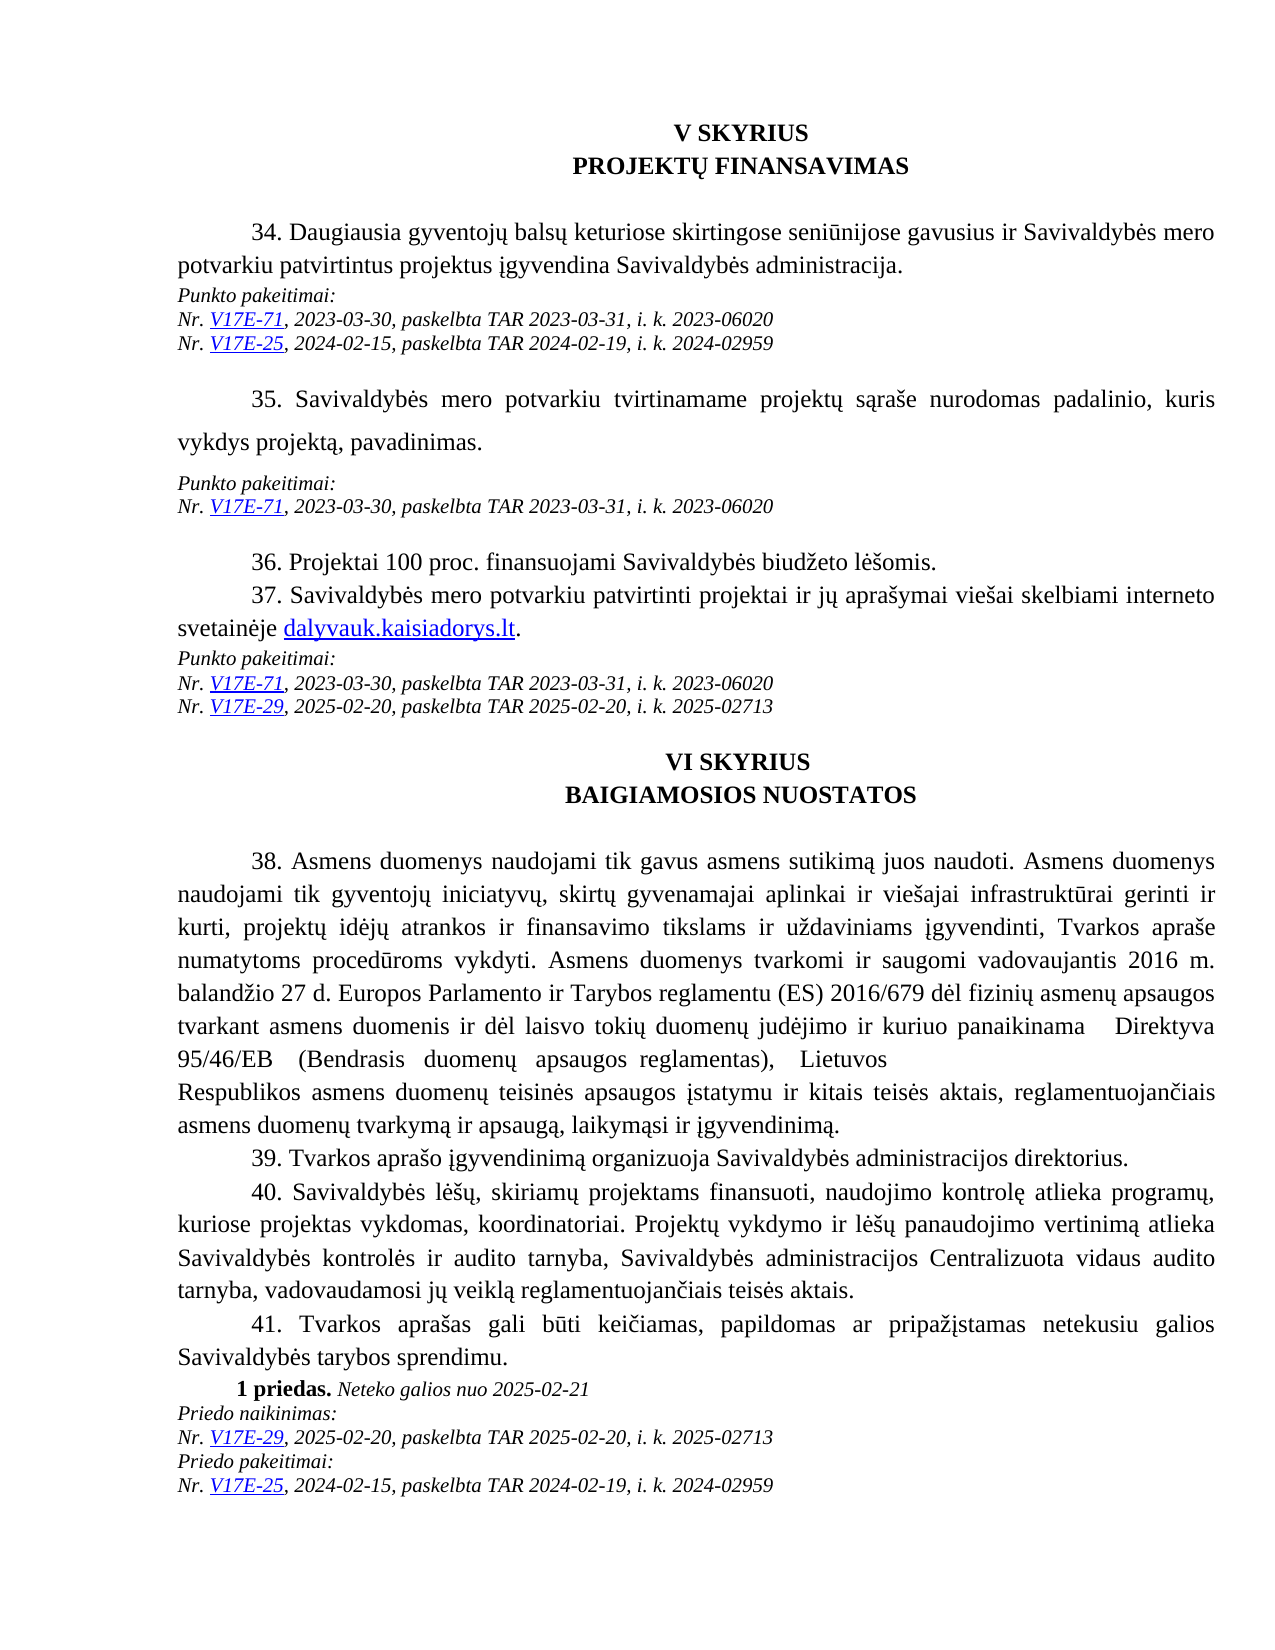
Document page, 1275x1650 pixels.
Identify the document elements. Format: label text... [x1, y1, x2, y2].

text PROJEKTŲ FINANSAVIMAS [177, 151, 1216, 180]
text V SKYRIUS [177, 118, 1216, 147]
text 39. Tvarkos aprašo įgyvendinimą organizuoja Savivaldybės administracijos direktorius. [177, 1143, 1216, 1172]
text Respublikos asmens duomenų teisinės apsaugos įstatymu ir kitais teisės aktais, reglamentuojančiais asmens duomenų tvarkymą ir apsaugą, laikymąsi ir įgyvendinimą. [177, 1077, 1216, 1139]
text Punkto pakeitimai: [177, 646, 1216, 670]
text 38. Asmens duomenys naudojami tik gavus asmens sutikimą juos naudoti. Asmens duomenys naudojami tik gyventojų iniciatyvų, skirtų gyvenamajai aplinkai ir viešajai infrastruktūrai gerinti ir kurti, projektų idėjų atrankos ir finansavimo tikslams ir uždaviniams įgyvendinti, Tvarkos apraše numatytoms procedūroms vykdyti. Asmens duomenys tvarkomi ir saugomi vadovaujantis 2016 m. balandžio 27 d. Europos Parlamento ir Tarybos reglamentu (ES) 2016/679 dėl fizinių asmenų apsaugos tvarkant asmens duomenis ir dėl laisvo tokių duomenų judėjimo ir kuriuo panaikinama Direktyva 95/46/EB (Bendrasis duomenų apsaugos reglamentas), Lietuvos [177, 846, 1216, 1073]
text 41. Tvarkos aprašas gali būti keičiamas, papildomas ar pripažįstamas netekusiu galios Savivaldybės tarybos sprendimu. [177, 1309, 1216, 1370]
text VI SKYRIUS [177, 747, 1216, 776]
text 36. Projektai 100 proc. finansuojami Savivaldybės biudžeto lėšomis. [177, 547, 1216, 576]
text Nr. V17E-29, 2025-02-20, paskelbta TAR 2025-02-20, i. k. 2025-02713 [177, 694, 1216, 718]
text 37. Savivaldybės mero potvarkiu patvirtinti projektai ir jų aprašymai viešai skelbiami interneto svetainėje dalyvauk.kaisiadorys.lt. [177, 580, 1216, 642]
text Punkto pakeitimai: [177, 283, 1216, 307]
text Nr. V17E-29, 2025-02-20, paskelbta TAR 2025-02-20, i. k. 2025-02713 [177, 1425, 1216, 1449]
text 1 priedas. Neteko galios nuo 2025-02-21 [177, 1375, 1216, 1401]
text BAIGIAMOSIOS NUOSTATOS [177, 780, 1216, 809]
text Punkto pakeitimai: [177, 470, 1216, 494]
text Nr. V17E-25, 2024-02-15, paskelbta TAR 2024-02-19, i. k. 2024-02959 [177, 1473, 1216, 1497]
text 40. Savivaldybės lėšų, skiriamų projektams finansuoti, naudojimo kontrolę atlieka programų, kuriose projektas vykdomas, koordinatoriai. Projektų vykdymo ir lėšų panaudojimo vertinimą atlieka Savivaldybės kontrolės ir audito tarnyba, Savivaldybės administracijos Centralizuota vidaus audito tarnyba, vadovaudamosi jų veiklą reglamentuojančiais teisės aktais. [177, 1177, 1216, 1304]
text Nr. V17E-71, 2023-03-30, paskelbta TAR 2023-03-31, i. k. 2023-06020 [177, 670, 1216, 694]
text 34. Daugiausia gyventojų balsų keturiose skirtingose seniūnijose gavusius ir Savivaldybės mero potvarkiu patvirtintus projektus įgyvendina Savivaldybės administracija. [177, 217, 1216, 279]
text Priedo naikinimas: [177, 1401, 1216, 1425]
text Priedo pakeitimai: [177, 1449, 1216, 1473]
text Nr. V17E-71, 2023-03-30, paskelbta TAR 2023-03-31, i. k. 2023-06020 [177, 494, 1216, 518]
text Nr. V17E-25, 2024-02-15, paskelbta TAR 2024-02-19, i. k. 2024-02959 [177, 331, 1216, 355]
text 35. Savivaldybės mero potvarkiu tvirtinamame projektų sąraše nurodomas padalinio, kuris vykdys projektą, pavadinimas. [177, 384, 1216, 456]
text Nr. V17E-71, 2023-03-30, paskelbta TAR 2023-03-31, i. k. 2023-06020 [177, 307, 1216, 331]
